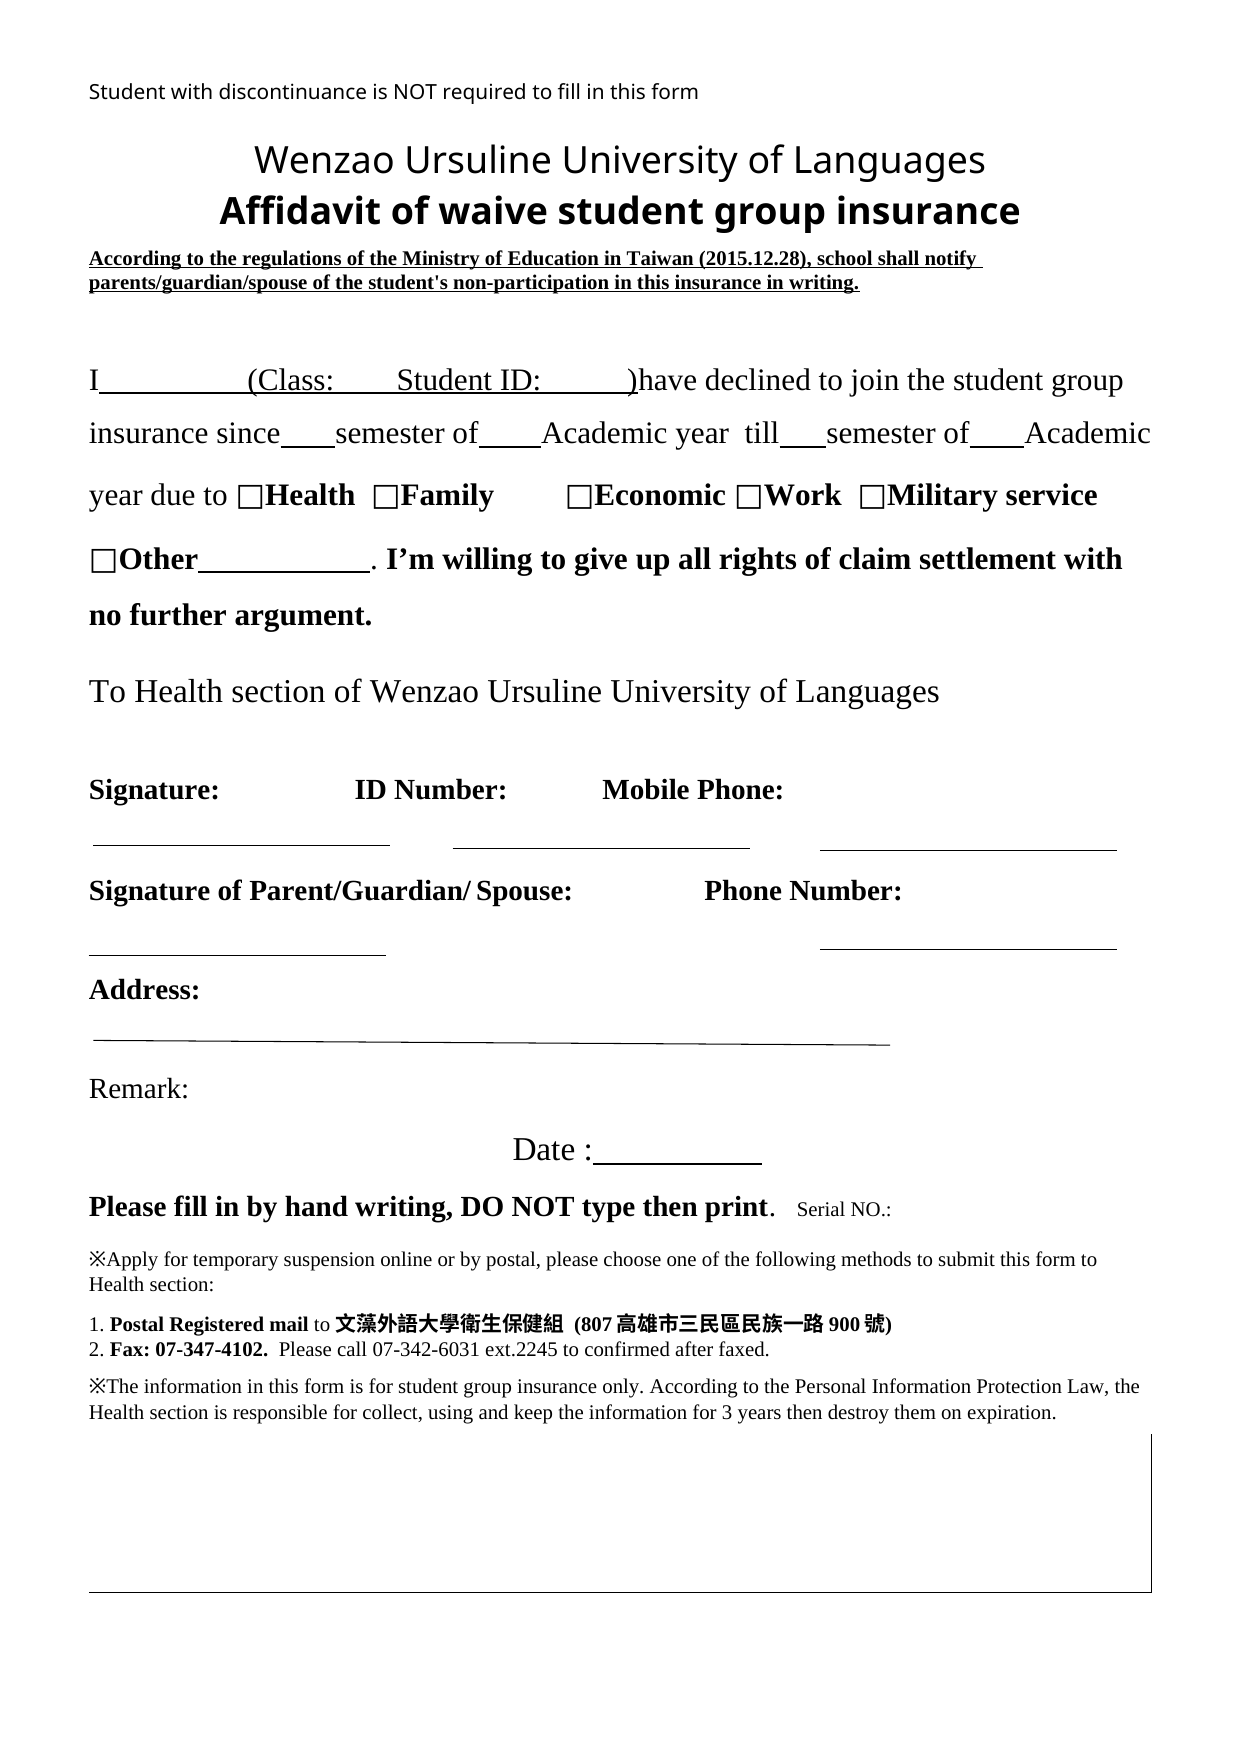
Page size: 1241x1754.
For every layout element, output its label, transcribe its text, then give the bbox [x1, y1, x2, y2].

text Affidavit of waive student group insurance [89, 185, 1152, 236]
text To Health section of Wenzao Ursuline University of Languages [89, 671, 1152, 709]
text Wenzao Ursuline University of Languages [89, 134, 1152, 185]
text Date : [89, 1126, 1152, 1169]
text 2. Fax: 07-347-4102. Please call 07-342-6031 ext.2245 to confirmed after faxed. [89, 1337, 1152, 1361]
text Signature of Parent/Guardian/ Spouse: Phone Number: [89, 873, 1152, 906]
text ※The information in this form is for student group insurance only. According to the Personal Information Protection Law, the Health section is responsible for collect, using and keep the information for 3 years then destroy them on expiration. [89, 1371, 1152, 1424]
text Student with discontinuance is NOT required to fill in this form [89, 77, 1152, 105]
text According to the regulations of the Ministry of Education in Taiwan (2015.12.28), school shall notify parents/guardian/spouse of the student's non-participation in this insurance in writing. [89, 246, 1152, 294]
text Signature: ID Number: Mobile Phone: [89, 768, 1152, 807]
text I (Class: Student ID: )have declined to join the student group insurance since semester of Academic year till semester of Academic year due to □Health □Family □Economic □Work □Military service □Other . I’m willing to give up all rights of claim settlement with no further argument. [89, 361, 1152, 632]
text Remark: [89, 1071, 1152, 1105]
text ※Apply for temporary suspension online or by postal, please choose one of the following methods to submit this form to Health section: [89, 1244, 1152, 1296]
text Please fill in by hand writing, DO NOT type then print. Serial NO.: [89, 1189, 1152, 1223]
text 1. Postal Registered mail to 文藻外語大學衛生保健組 (807高雄市三民區民族一路900號) [89, 1307, 1152, 1337]
text Address: [89, 972, 1152, 1005]
